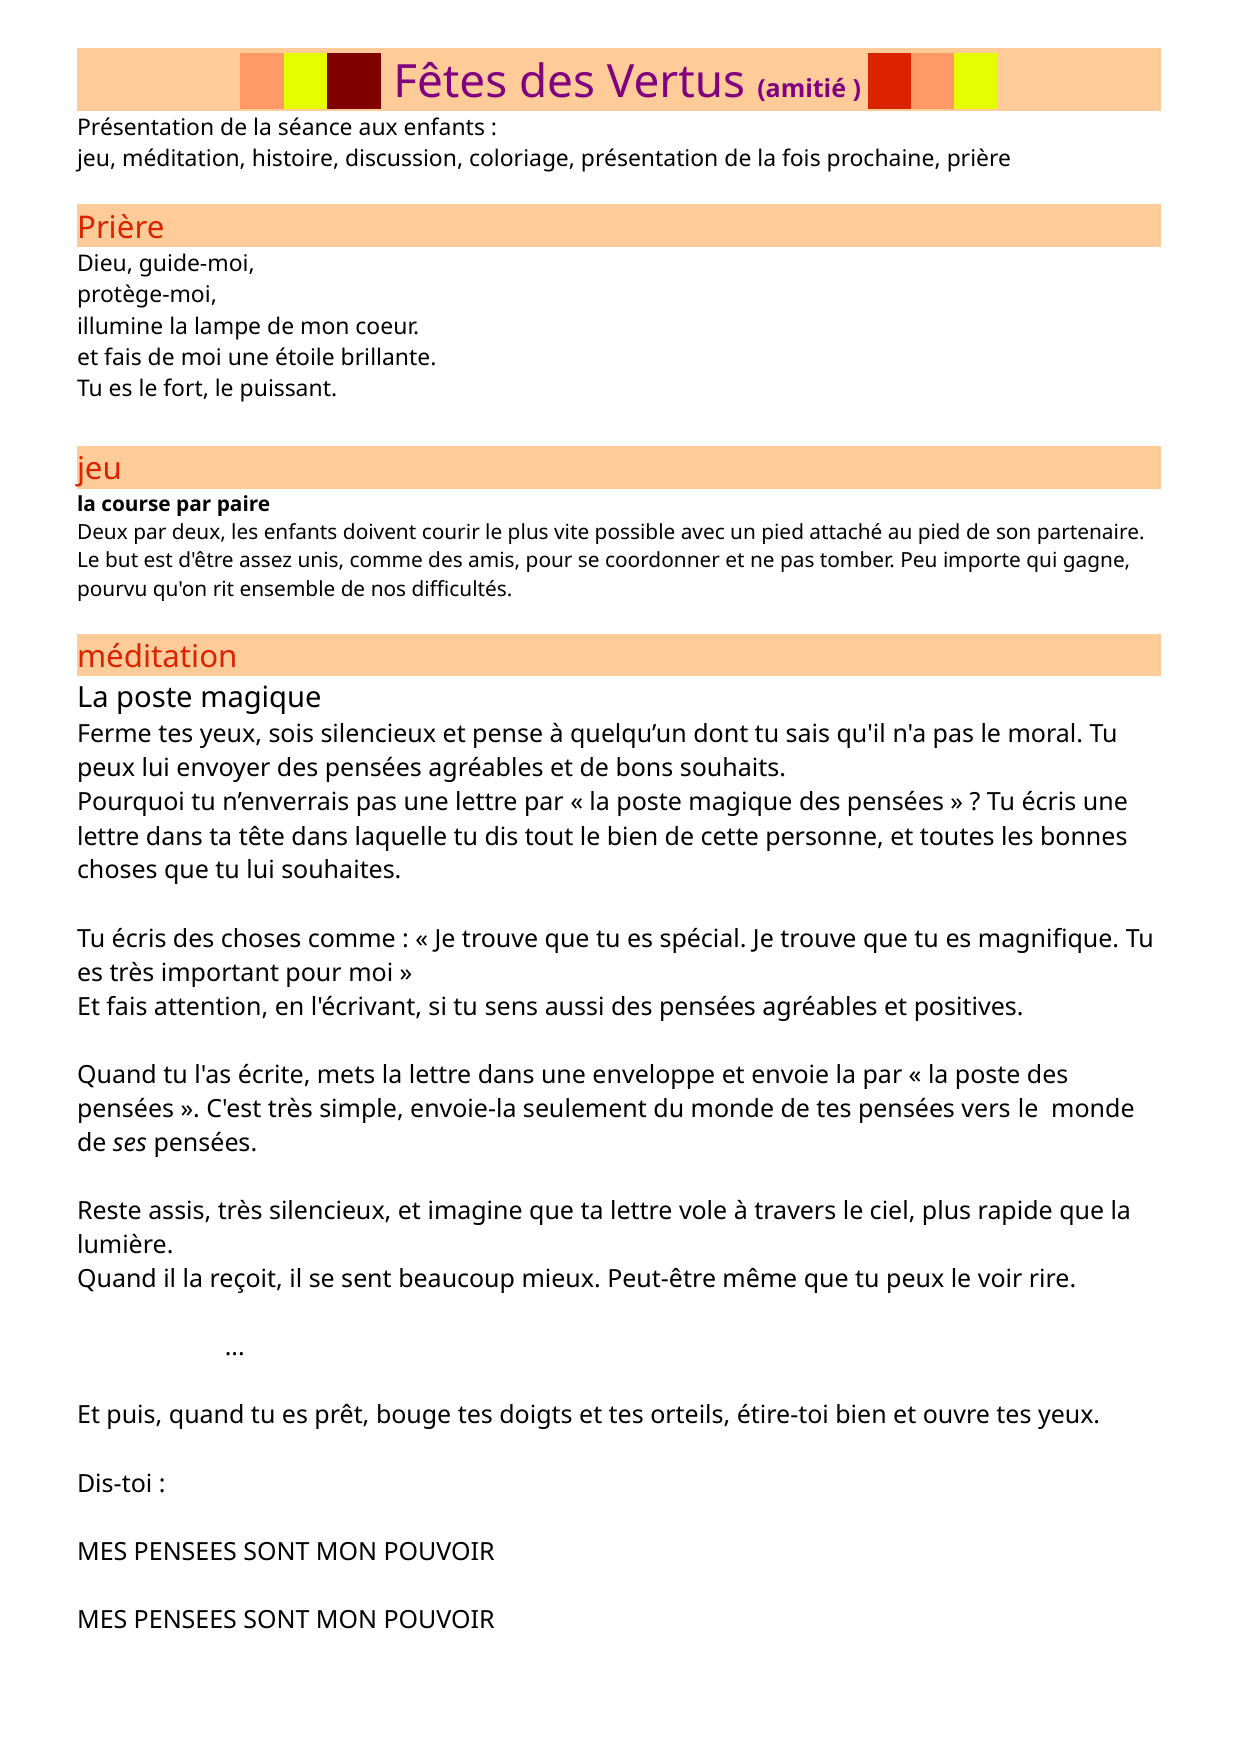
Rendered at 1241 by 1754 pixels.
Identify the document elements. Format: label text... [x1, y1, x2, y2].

text Tu écris des choses comme : « Je trouve que tu es spécial. Je trouve que tu es magnifique. Tu es très important pour moi » [77, 920, 1161, 988]
text Présentation de la séance aux enfants : [77, 111, 1161, 142]
text Dis-toi : [77, 1465, 1161, 1499]
text illumine la lampe de mon coeur. [77, 310, 1161, 341]
text Tu es le fort, le puissant. [77, 372, 1161, 403]
text Quand tu l'as écrite, mets la lettre dans une enveloppe et envoie la par « la poste des pensées ». C'est très simple, envoie-la seulement du monde de tes pensées vers le monde de ses pensées. [77, 1057, 1161, 1159]
text méditation [77, 634, 1161, 676]
text Reste assis, très silencieux, et imagine que ta lettre vole à travers le ciel, plus rapide que la lumière. [77, 1193, 1161, 1261]
text Prière [77, 204, 1161, 247]
text Ferme tes yeux, sois silencieux et pense à quelqu’un dont tu sais qu'il n'a pas le moral. Tu peux lui envoyer des pensées agréables et de bons souhaits. [77, 716, 1161, 784]
text MES PENSEES SONT MON POUVOIR [77, 1533, 1161, 1567]
text ... [77, 1329, 1161, 1363]
text Et fais attention, en l'écrivant, si tu sens aussi des pensées agréables et positives. [77, 988, 1161, 1022]
text MES PENSEES SONT MON POUVOIR [77, 1602, 1161, 1636]
text Pourquoi tu n’enverrais pas une lettre par « la poste magique des pensées » ? Tu écris une lettre dans ta tête dans laquelle tu dis tout le bien de cette personne, et toutes les bonnes choses que tu lui souhaites. [77, 784, 1161, 886]
text protège-moi, [77, 278, 1161, 310]
text Quand il la reçoit, il se sent beaucoup mieux. Peut-être même que tu peux le voir rire. [77, 1261, 1161, 1295]
text Dieu, guide-moi, [77, 247, 1161, 278]
text Et puis, quand tu es prêt, bouge tes doigts et tes orteils, étire-toi bien et ouvre tes yeux. [77, 1397, 1161, 1431]
text Fêtes des Vertus (amitié ) [77, 48, 1161, 111]
text Deux par deux, les enfants doivent courir le plus vite possible avec un pied attaché au pied de son partenaire. Le but est d'être assez unis, comme des amis, pour se coordonner et ne pas tomber. Peu importe qui gagne, pourvu qu'on rit ensemble de nos difficultés. [77, 517, 1161, 602]
text La poste magique [77, 676, 1161, 716]
text et fais de moi une étoile brillante. [77, 341, 1161, 372]
text jeu [77, 446, 1161, 489]
text jeu, méditation, histoire, discussion, coloriage, présentation de la fois prochaine, prière [77, 142, 1161, 173]
text la course par paire [77, 489, 1161, 517]
